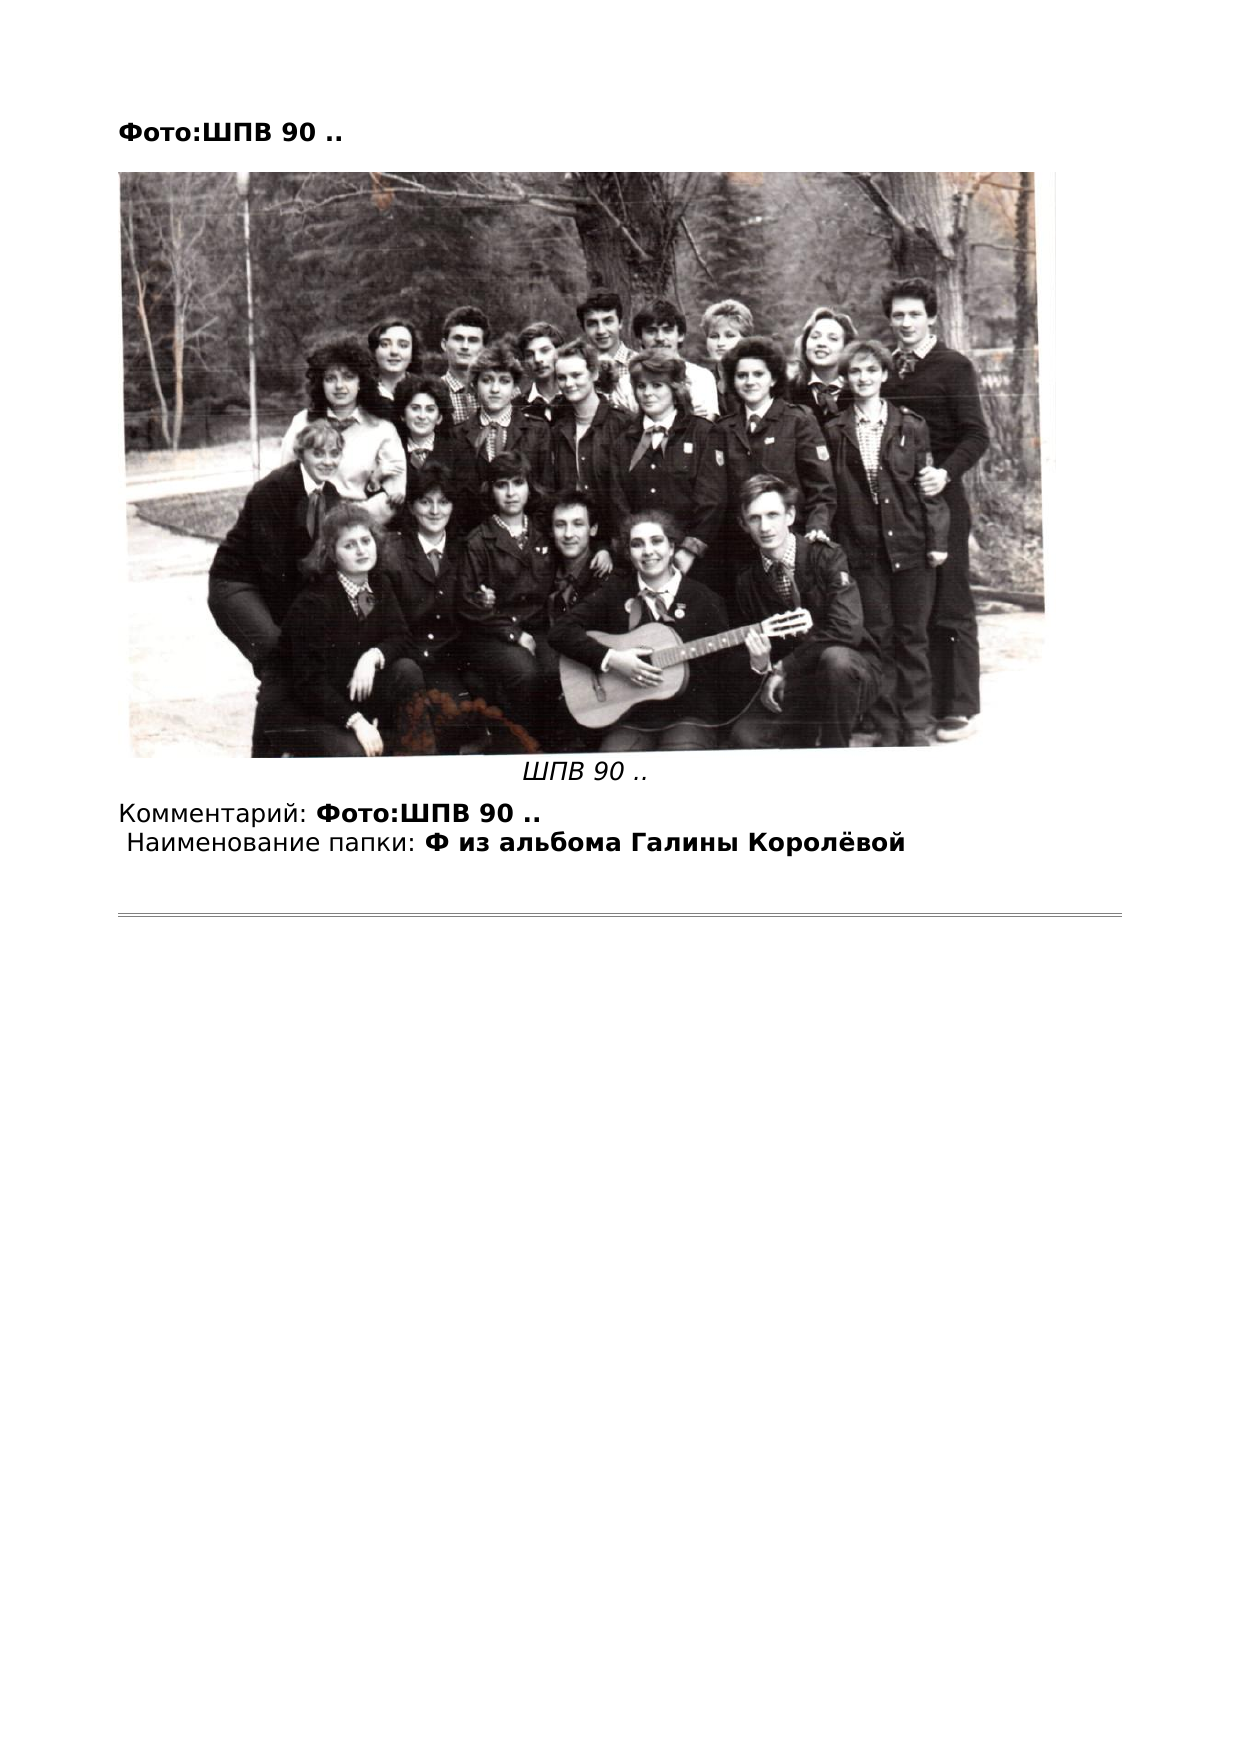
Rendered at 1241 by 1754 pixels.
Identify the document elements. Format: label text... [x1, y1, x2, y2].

picture [118, 172, 1056, 758]
text ШПВ 90 .. [118, 758, 1056, 786]
text Комментарий: Фото:ШПВ 90 .. Наименование папки: Ф из альбома Галины Королёвой [118, 799, 1122, 886]
subtitle Фото:ШПВ 90 .. [118, 118, 1122, 147]
